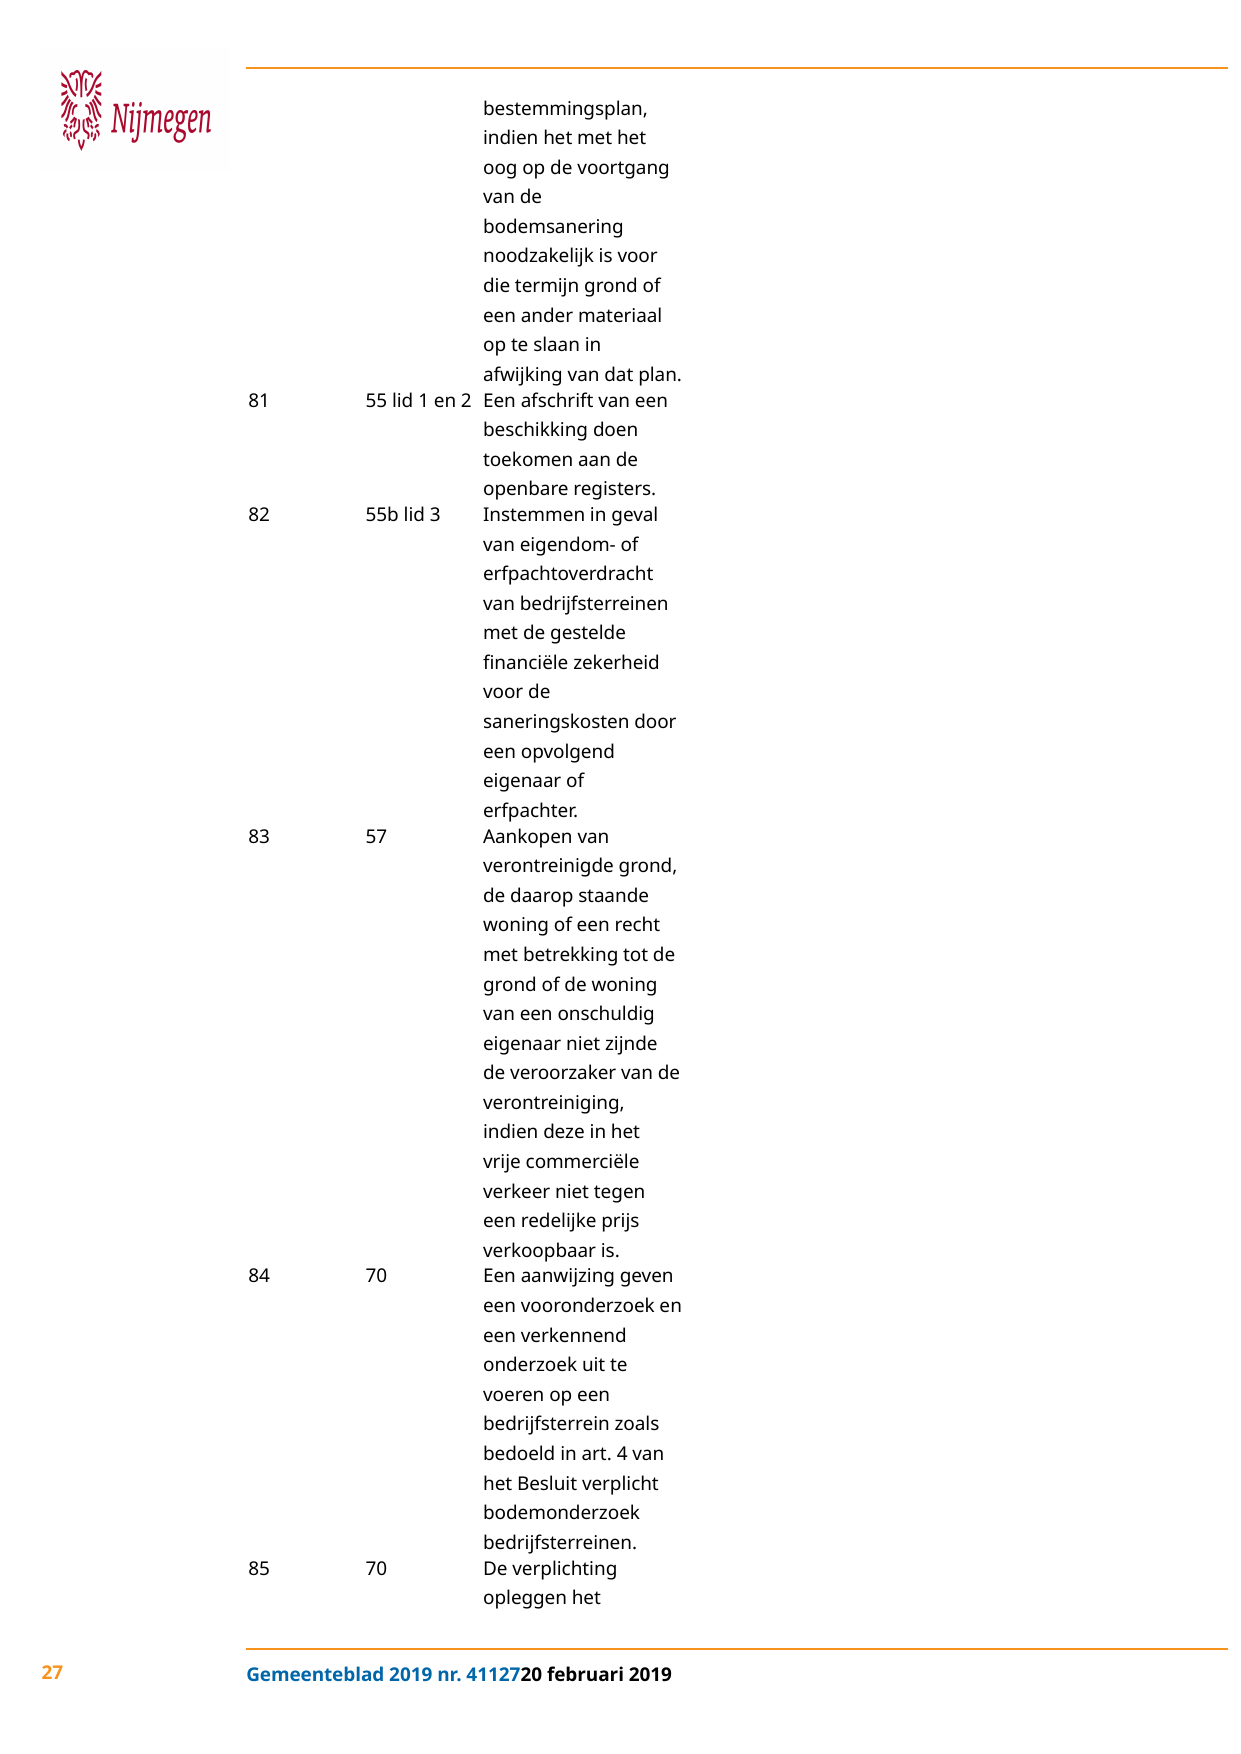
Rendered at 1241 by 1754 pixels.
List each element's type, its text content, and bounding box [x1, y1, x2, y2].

table_cell [248, 95, 365, 387]
table_cell [1034, 823, 1152, 1263]
table_cell [799, 1263, 1034, 1555]
table_cell De verplichting opleggen het [483, 1555, 682, 1610]
table_cell 85 [248, 1555, 365, 1610]
table_cell bestemmingsplan, indien het met het oog op de voortgang van de bodemsanering noodzakelijk is voor die termijn grond of een ander materiaal op te slaan in afwijking van dat plan. [483, 95, 682, 387]
table_cell [799, 95, 1034, 387]
table_cell Instemmen in geval van eigendom- of erfpachtoverdracht van bedrijfsterreinen met de gestelde financiële zekerheid voor de saneringskosten door een opvolgend eigenaar of erfpachter. [483, 501, 682, 823]
table_cell 82 [248, 501, 365, 823]
table_cell [799, 1555, 1034, 1610]
table_cell 70 [365, 1263, 483, 1555]
table_cell 83 [248, 823, 365, 1263]
table_cell [799, 387, 1034, 501]
table_cell [1034, 1555, 1152, 1610]
table_cell 55 lid 1 en 2 [365, 387, 483, 501]
table_cell [682, 387, 799, 501]
table_cell Een afschrift van een beschikking doen toekomen aan de openbare registers. [483, 387, 682, 501]
table_cell 81 [248, 387, 365, 501]
table_cell [365, 95, 483, 387]
table_cell [682, 501, 799, 823]
table_cell [682, 1263, 799, 1555]
table_cell [799, 823, 1034, 1263]
table_cell [1034, 501, 1152, 823]
table_cell [682, 95, 799, 387]
table_cell Een aanwijzing geven een vooronderzoek en een verkennend onderzoek uit te voeren op een bedrijfsterrein zoals bedoeld in art. 4 van het Besluit verplicht bodemonderzoek bedrijfsterreinen. [483, 1263, 682, 1555]
table_cell 57 [365, 823, 483, 1263]
table_cell Aankopen van verontreinigde grond, de daarop staande woning of een recht met betrekking tot de grond of de woning van een onschuldig eigenaar niet zijnde de veroorzaker van de verontreiniging, indien deze in het vrije commerciële verkeer niet tegen een redelijke prijs verkoopbaar is. [483, 823, 682, 1263]
table_cell [682, 823, 799, 1263]
picture [41, 47, 231, 172]
table_cell [1034, 1263, 1152, 1555]
table_cell [682, 1555, 799, 1610]
table_cell 84 [248, 1263, 365, 1555]
table_cell [799, 501, 1034, 823]
table_cell 55b lid 3 [365, 501, 483, 823]
table_cell 70 [365, 1555, 483, 1610]
table_cell [1034, 387, 1152, 501]
table_cell [1034, 95, 1152, 387]
